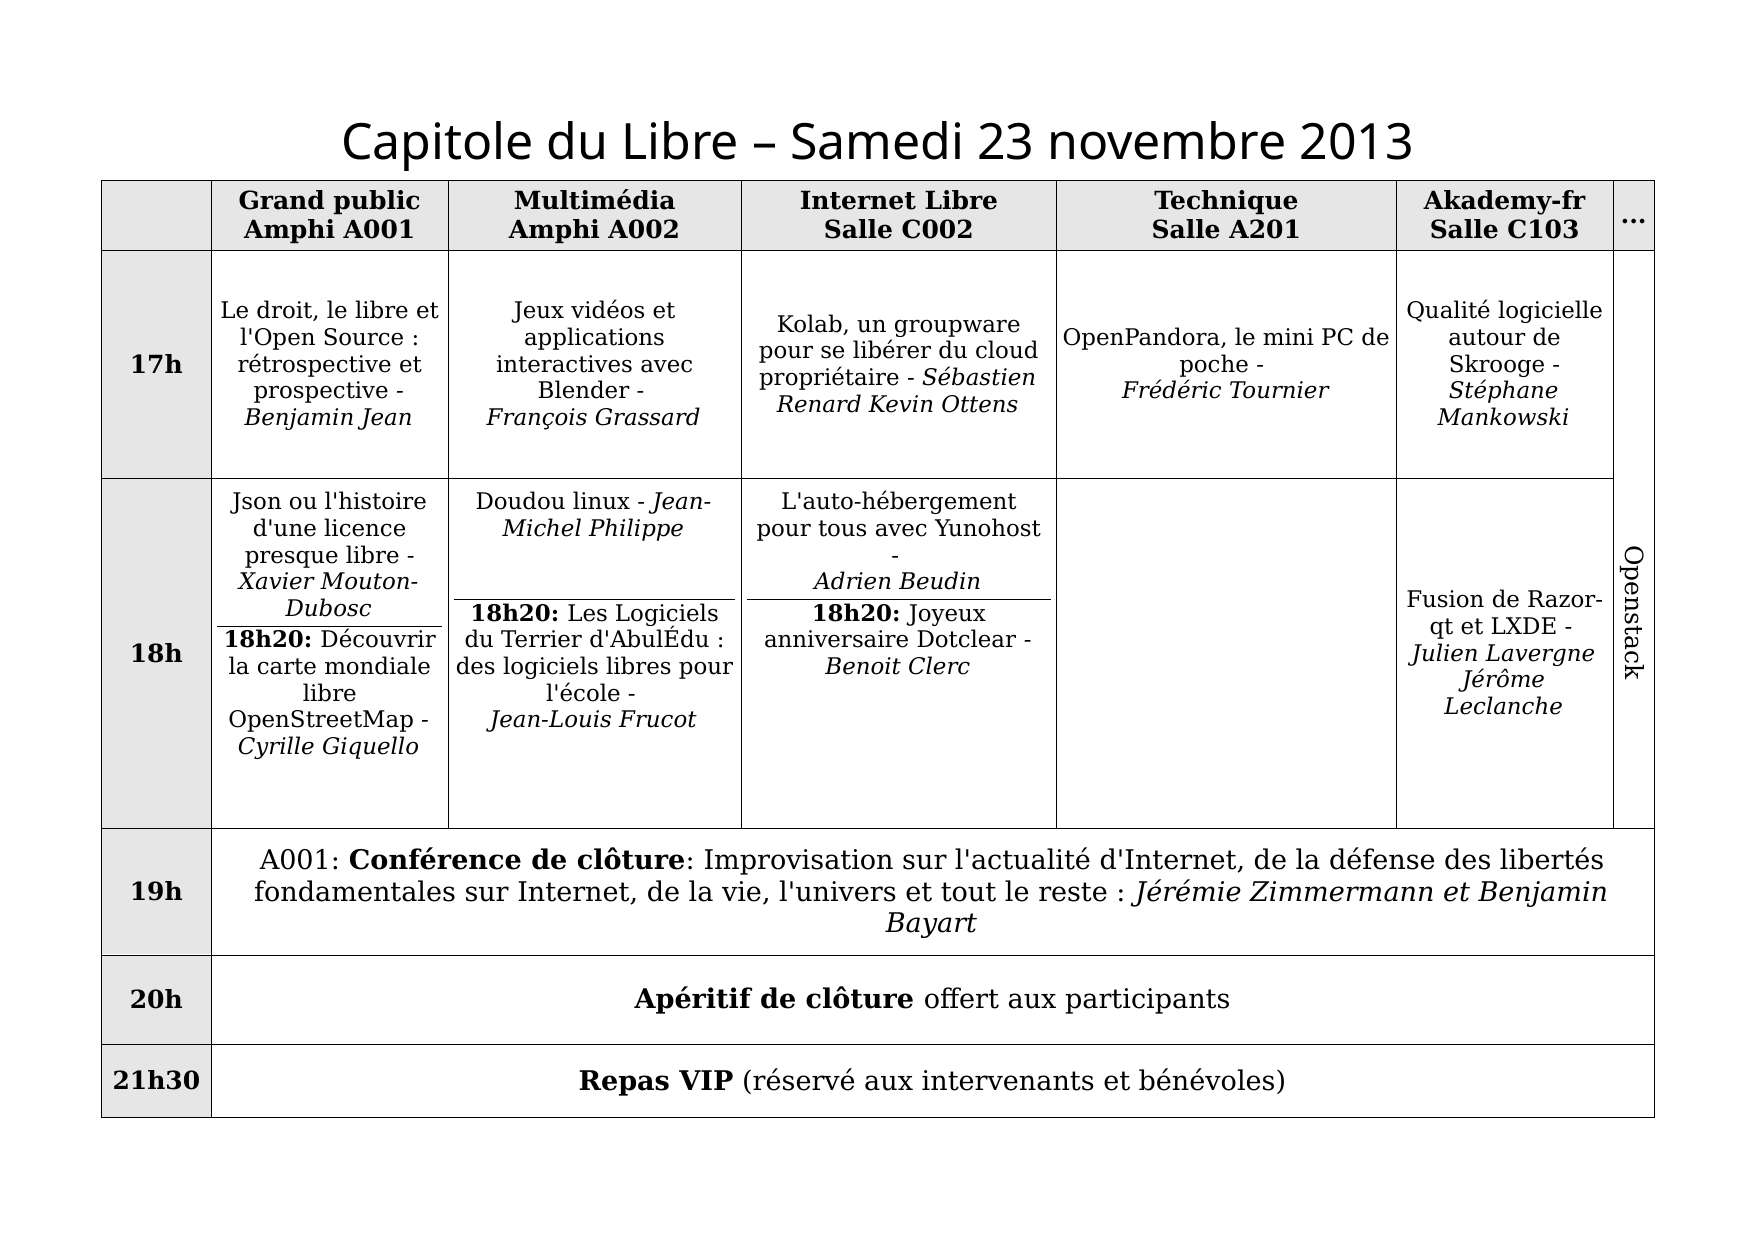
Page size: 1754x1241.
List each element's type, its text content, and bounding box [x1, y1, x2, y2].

table_cell Json ou l'histoire d'une licence presque libre - Xavier Mouton-Dubosc 18h20: Découvrir la carte mondiale libre OpenStreetMap - Cyrille Giquello [212, 479, 448, 828]
table_cell Le droit, le libre et l'Open Source : rétrospective et prospective - Benjamin Jean [212, 251, 448, 478]
table_cell Grand public Amphi A001 [212, 181, 448, 250]
table_cell Apéritif de clôture offert aux participants [212, 956, 1654, 1044]
table_cell OpenPandora, le mini PC de poche - Frédéric Tournier [1057, 251, 1396, 478]
table_cell [102, 181, 211, 250]
table_cell Fusion de Razor-qt et LXDE - Julien Lavergne Jérôme Leclanche [1397, 479, 1613, 828]
table_cell A001: Conférence de clôture: Improvisation sur l'actualité d'Internet, de la défense des libertés fondamentales sur Internet, de la vie, l'univers et tout le reste : Jérémie Zimmermann et Benjamin Bayart [212, 829, 1654, 954]
table_cell Multimédia Amphi A002 [449, 181, 741, 250]
table_cell L'auto-hébergement pour tous avec Yunohost - Adrien Beudin 18h20: Joyeux anniversaire Dotclear - Benoit Clerc [742, 479, 1056, 828]
table_cell Technique Salle A201 [1057, 181, 1396, 250]
table_cell ... [1614, 181, 1654, 250]
table_cell 19h [102, 829, 211, 954]
table_cell Qualité logicielle autour de Skrooge - Stéphane Mankowski [1397, 251, 1613, 478]
table_cell 18h [102, 479, 211, 828]
table_cell Repas VIP (réservé aux intervenants et bénévoles) [212, 1045, 1654, 1117]
table_cell Akademy-fr Salle C103 [1397, 181, 1613, 250]
table_cell Jeux vidéos et applications interactives avec Blender - François Grassard [449, 251, 741, 478]
table_cell 20h [102, 956, 211, 1044]
table_cell Kolab, un groupware pour se libérer du cloud propriétaire - Sébastien Renard Kevin Ottens [742, 251, 1056, 478]
table_cell [1057, 479, 1396, 828]
table_cell Internet Libre Salle C002 [742, 181, 1056, 250]
table_cell 17h [102, 251, 211, 478]
table_header Capitole du Libre – Samedi 23 novembre 2013 [101, 100, 1654, 180]
table_cell 21h30 [102, 1045, 211, 1117]
table_cell Doudou linux - Jean-Michel Philippe 18h20: Les Logiciels du Terrier d'AbulÉdu : des logiciels libres pour l'école - Jean-Louis Frucot [449, 479, 741, 828]
table_cell Openstack [1614, 251, 1654, 828]
